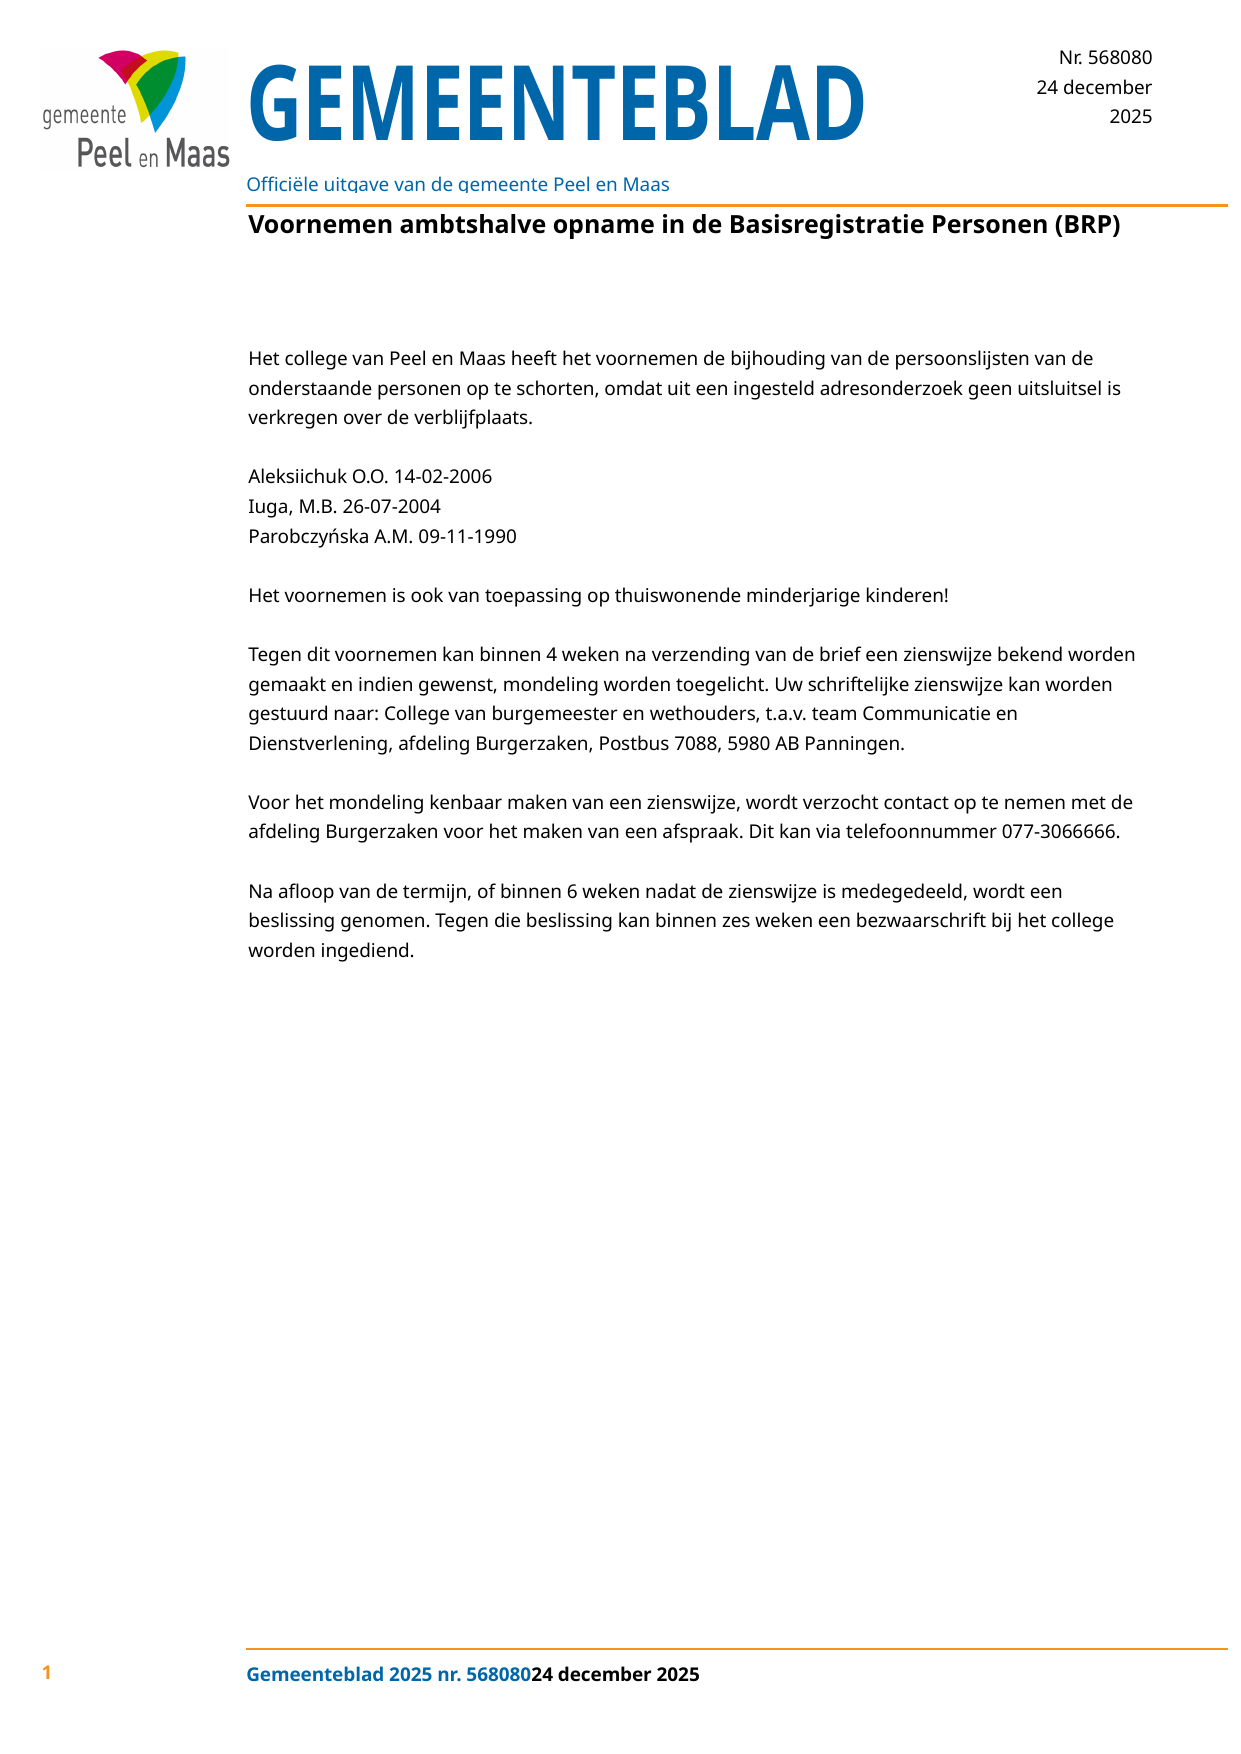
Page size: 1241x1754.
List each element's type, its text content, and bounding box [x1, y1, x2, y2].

text Na afloop van de termijn, of binnen 6 weken nadat de zienswijze is medegedeeld, wordt een beslissing genomen. Tegen die beslissing kan binnen zes weken een bezwaarschrift bij het college worden ingediend. [248, 878, 1152, 963]
text Aleksiichuk O.O. 14-02-2006 [248, 464, 1152, 489]
picture [41, 47, 231, 172]
text Iuga, M.B. 26-07-2004 [248, 493, 1152, 519]
text Parobczyńska A.M. 09-11-1990 [248, 523, 1152, 548]
text Voornemen ambtshalve opname in de Basisregistratie Personen (BRP) [248, 207, 1152, 241]
text Het college van Peel en Maas heeft het voornemen de bijhouding van de persoonslijsten van de onderstaande personen op te schorten, omdat uit een ingesteld adresonderzoek geen uitsluitsel is verkregen over de verblijfplaats. [248, 345, 1152, 430]
text Tegen dit voornemen kan binnen 4 weken na verzending van de brief een zienswijze bekend worden gemaakt en indien gewenst, mondeling worden toegelicht. Uw schriftelijke zienswijze kan worden gestuurd naar: College van burgemeester en wethouders, t.a.v. team Communicatie en Dienstverlening, afdeling Burgerzaken, Postbus 7088, 5980 AB Panningen. [248, 641, 1152, 756]
text Voor het mondeling kenbaar maken van een zienswijze, wordt verzocht contact op te nemen met de afdeling Burgerzaken voor het maken van een afspraak. Dit kan via telefoonnummer 077-3066666. [248, 789, 1152, 844]
text Het voornemen is ook van toepassing op thuiswonende minderjarige kinderen! [248, 582, 1152, 608]
